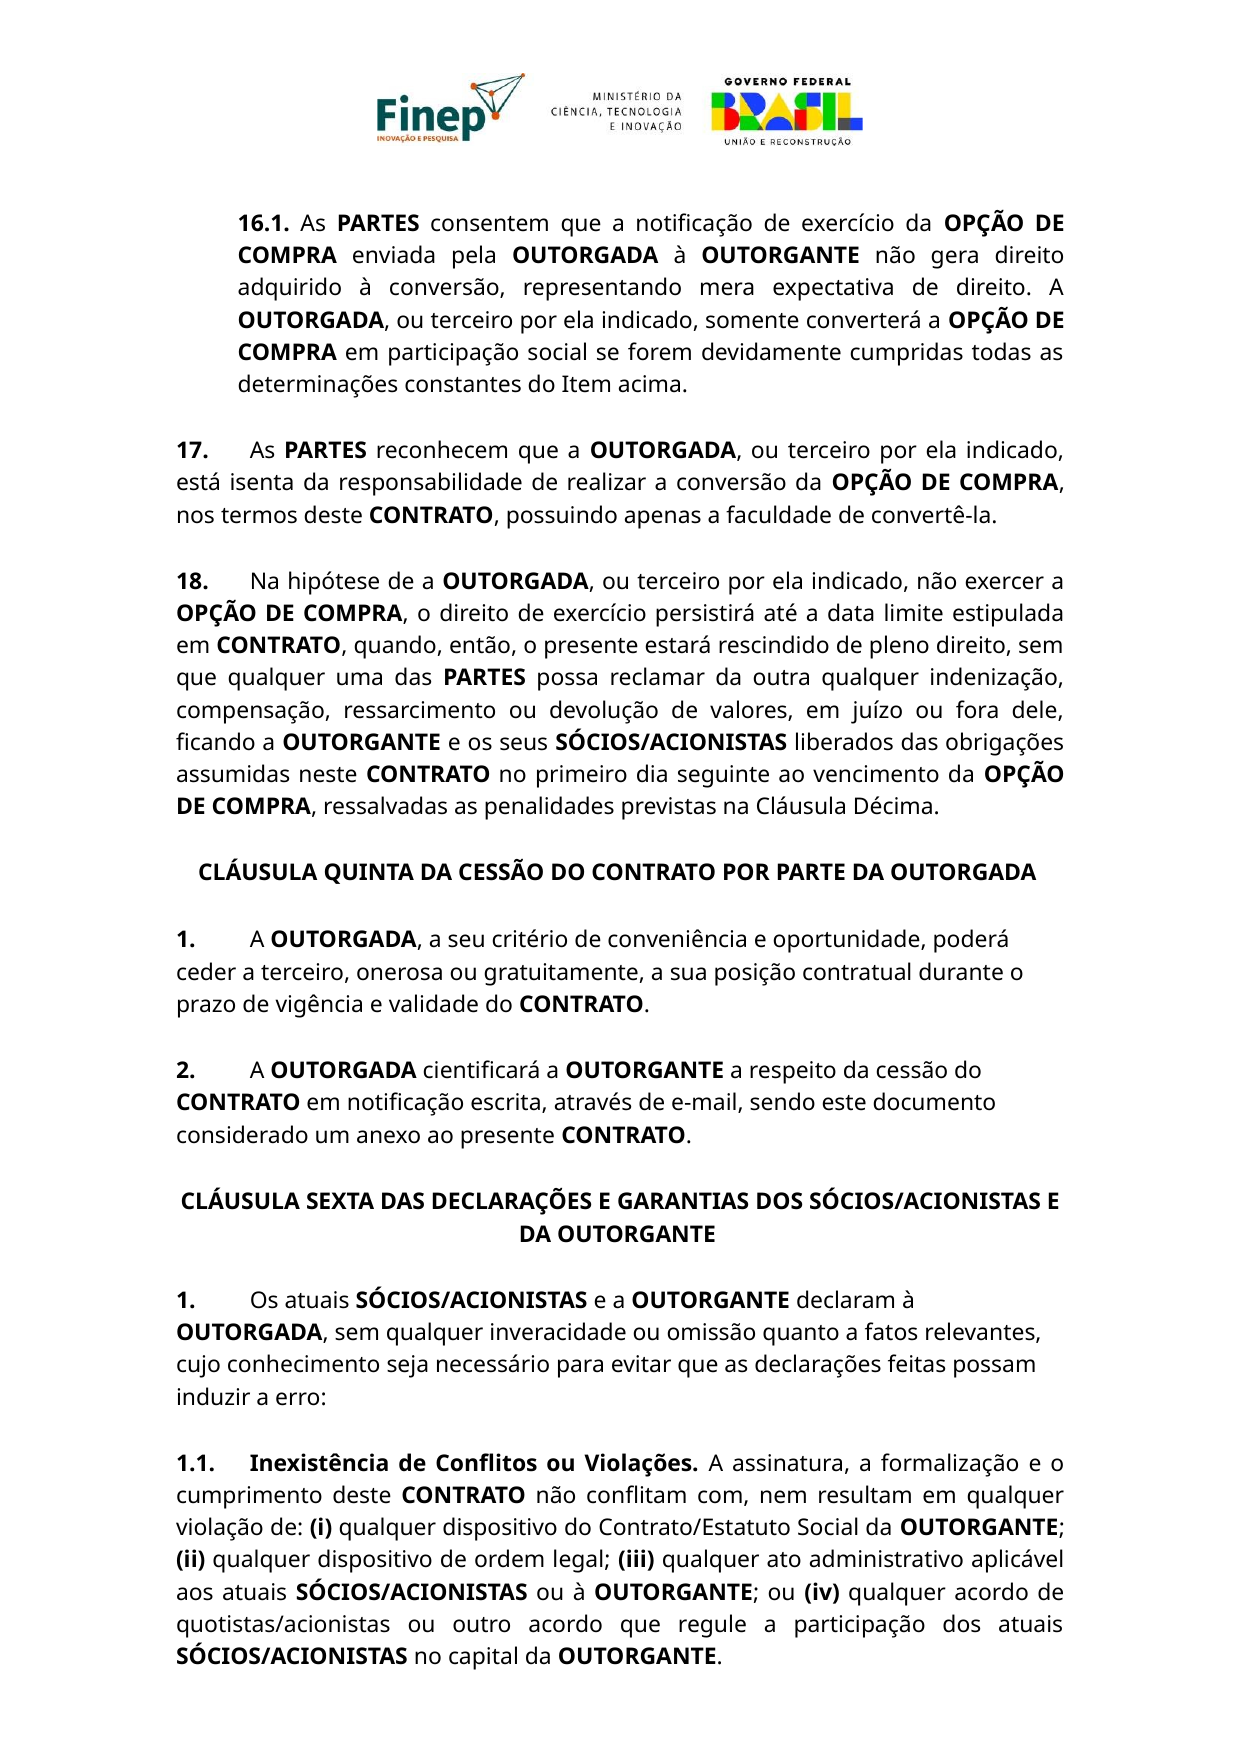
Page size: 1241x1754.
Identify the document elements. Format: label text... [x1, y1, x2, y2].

list A OUTORGADA cientificará a OUTORGANTE a respeito da cessão do CONTRATO em notificação escrita, através de e-mail, sendo este documento considerado um anexo ao presente CONTRATO. [176, 1054, 1067, 1150]
list As PARTES reconhecem que a OUTORGADA, ou terceiro por ela indicado, está isenta da responsabilidade de realizar a conversão da OPÇÃO DE COMPRA, nos termos deste CONTRATO, possuindo apenas a faculdade de convertê-la. [176, 434, 1064, 530]
subtitle CLÁUSULA QUINTA DA CESSÃO DO CONTRATO POR PARTE DA OUTORGADA [176, 856, 1065, 888]
list Os atuais SÓCIOS/ACIONISTAS e a OUTORGANTE declaram à OUTORGADA, sem qualquer inveracidade ou omissão quanto a fatos relevantes, cujo conhecimento seja necessário para evitar que as declarações feitas possam induzir a erro: [176, 1284, 1067, 1412]
subtitle CLÁUSULA SEXTA DAS DECLARAÇÕES E GARANTIAS DOS SÓCIOS/ACIONISTAS E DA OUTORGANTE [176, 1185, 1065, 1249]
list Na hipótese de a OUTORGADA, ou terceiro por ela indicado, não exercer a OPÇÃO DE COMPRA, o direito de exercício persistirá até a data limite estipulada em CONTRATO, quando, então, o presente estará rescindido de pleno direito, sem que qualquer uma das PARTES possa reclamar da outra qualquer indenização, compensação, ressarcimento ou devolução de valores, em juízo ou fora dele, ficando a OUTORGANTE e os seus SÓCIOS/ACIONISTAS liberados das obrigações assumidas neste CONTRATO no primeiro dia seguinte ao vencimento da OPÇÃO DE COMPRA, ressalvadas as penalidades previstas na Cláusula Décima. [176, 565, 1064, 821]
list Inexistência de Conflitos ou Violações. A assinatura, a formalização e o cumprimento deste CONTRATO não conflitam com, nem resultam em qualquer violação de: (i) qualquer dispositivo do Contrato/Estatuto Social da OUTORGANTE; (ii) qualquer dispositivo de ordem legal; (iii) qualquer ato administrativo aplicável aos atuais SÓCIOS/ACIONISTAS ou à OUTORGANTE; ou (iv) qualquer acordo de quotistas/acionistas ou outro acordo que regule a participação dos atuais SÓCIOS/ACIONISTAS no capital da OUTORGANTE. [176, 1447, 1064, 1671]
list A OUTORGADA, a seu critério de conveniência e oportunidade, poderá ceder a terceiro, onerosa ou gratuitamente, a sua posição contratual durante o prazo de vigência e validade do CONTRATO. [176, 923, 1067, 1019]
text 16.1. As PARTES consentem que a notificação de exercício da OPÇÃO DE COMPRA enviada pela OUTORGADA à OUTORGANTE não gera direito adquirido à conversão, representando mera expectativa de direito. A OUTORGADA, ou terceiro por ela indicado, somente converterá a OPÇÃO DE COMPRA em participação social se forem devidamente cumpridas todas as determinações constantes do Item acima. [237, 207, 1064, 399]
